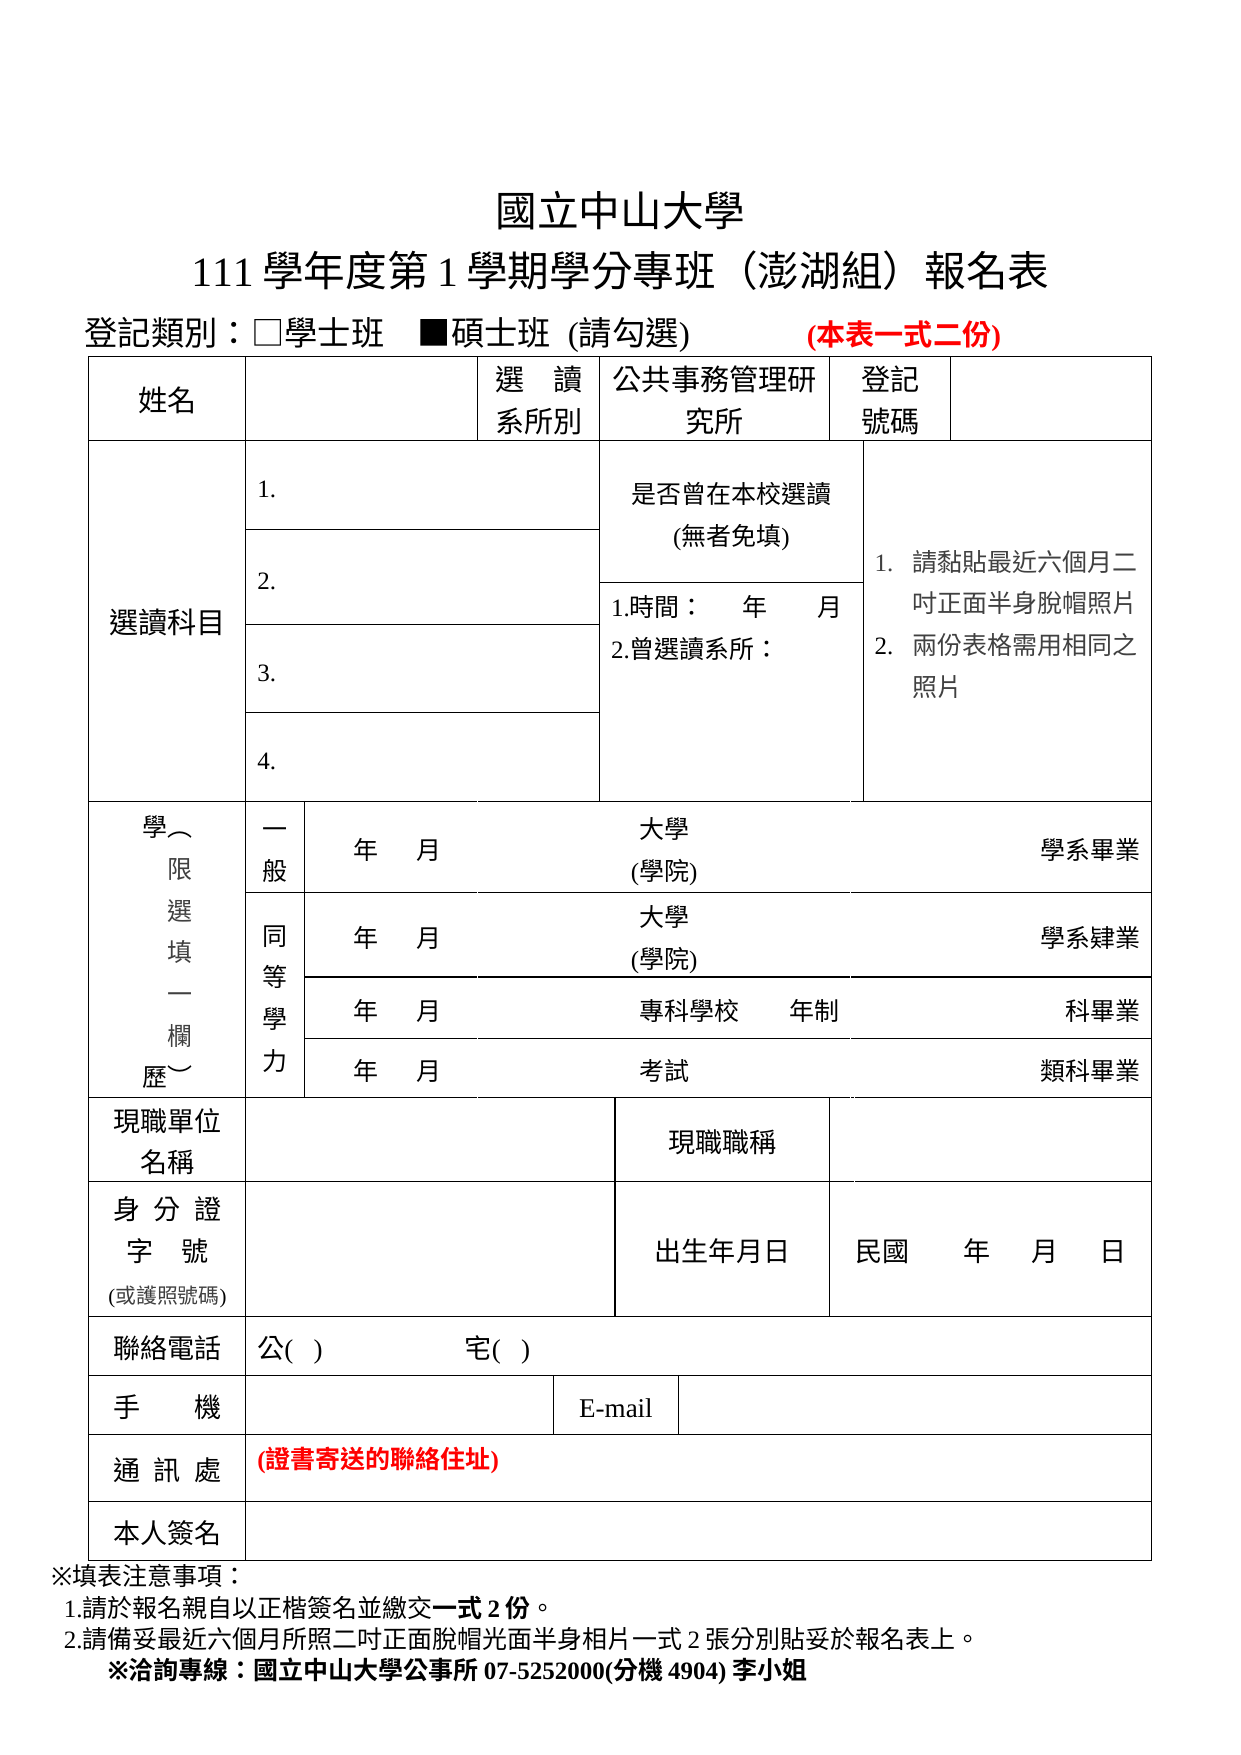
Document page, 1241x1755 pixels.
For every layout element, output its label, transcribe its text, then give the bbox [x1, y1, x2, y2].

table_cell 類科畢業 [851, 1039, 1151, 1097]
table_cell 選讀科目 [89, 441, 245, 801]
text ※洽詢專線：國立中山大學公事所07-5252000(分機4904) 李小姐 [89, 1654, 1152, 1686]
table_cell (證書寄送的聯絡住址) [246, 1435, 1151, 1501]
table_cell 大學 (學院) [478, 802, 850, 892]
table_cell 學︵ 限 選 填 一 欄 歷︶ [89, 802, 245, 1097]
table_cell 考試 [478, 1039, 850, 1097]
table_cell 聯絡電話 [89, 1317, 245, 1375]
table_cell 1. [246, 441, 599, 529]
text 2.請備妥最近六個月所照二吋正面脫帽光面半身相片一式2張分別貼妥於報名表上。 [14, 1623, 1152, 1654]
table_cell 年 月 [305, 978, 477, 1038]
table_header 選 讀 系所別 [478, 357, 599, 440]
table_cell 通 訊 處 [89, 1435, 245, 1501]
table_cell 身 分 證 字 號 (或護照號碼) [89, 1182, 245, 1316]
text 國立中山大學 [89, 185, 1152, 237]
table_cell [830, 1098, 854, 1181]
table_cell 本人簽名 [89, 1502, 245, 1560]
table_header 登記 號碼 [830, 357, 950, 440]
table_cell 出生年月日 [616, 1182, 829, 1316]
table_cell [246, 1376, 553, 1434]
table_header 姓名 [89, 357, 245, 440]
table_cell 科畢業 [851, 978, 1151, 1038]
table_header [951, 357, 1151, 440]
table_cell [246, 1182, 614, 1316]
table_cell 1.時間： 年 月 2.曾選讀系所： [600, 583, 863, 801]
text 111學年度第1學期學分專班（澎湖組）報名表 [89, 244, 1152, 296]
text 登記類別：□學士班 ■碩士班 (請勾選) (本表一式二份) [51, 304, 1152, 356]
table_cell 學系畢業 [851, 802, 1151, 892]
table_cell 現職單位 名稱 [89, 1098, 245, 1181]
table_header [246, 357, 477, 440]
table_cell 是否曾在本校選讀 (無者免填) [600, 441, 863, 582]
table_cell 年 月 [305, 893, 477, 976]
table_cell 同 等 學 力 [246, 893, 304, 1097]
table_cell 專科學校 年制 [478, 978, 850, 1038]
table_cell 年 月 [305, 1039, 477, 1097]
text 1.請於報名親自以正楷簽名並繳交一式2份。 [14, 1592, 1152, 1623]
table_cell [855, 1098, 1151, 1181]
table_cell 3. [246, 625, 599, 712]
table_cell [679, 1376, 1151, 1434]
table_cell 公( ) 宅( ) [246, 1317, 1151, 1375]
table_cell 4. [246, 713, 599, 801]
table_cell 學系肄業 [851, 893, 1151, 976]
table_cell 2. [246, 530, 599, 624]
table_cell 年 月 [305, 802, 477, 892]
table_cell 大學 (學院) [478, 893, 850, 976]
table_cell [246, 1098, 614, 1181]
table_cell [246, 1502, 1151, 1560]
table_cell 一般 [246, 802, 304, 892]
table_cell 民國 年 月 日 [830, 1182, 1151, 1316]
table_cell 現職職稱 [616, 1098, 829, 1181]
table_cell E-mail [554, 1376, 678, 1434]
table_cell 請黏貼最近六個月二吋正面半身脫帽照片 兩份表格需用相同之照片 [864, 441, 1151, 801]
table_header 公共事務管理研究所 [600, 357, 829, 440]
text ※填表注意事項： [14, 1561, 1152, 1592]
table_cell 手 機 [89, 1376, 245, 1434]
